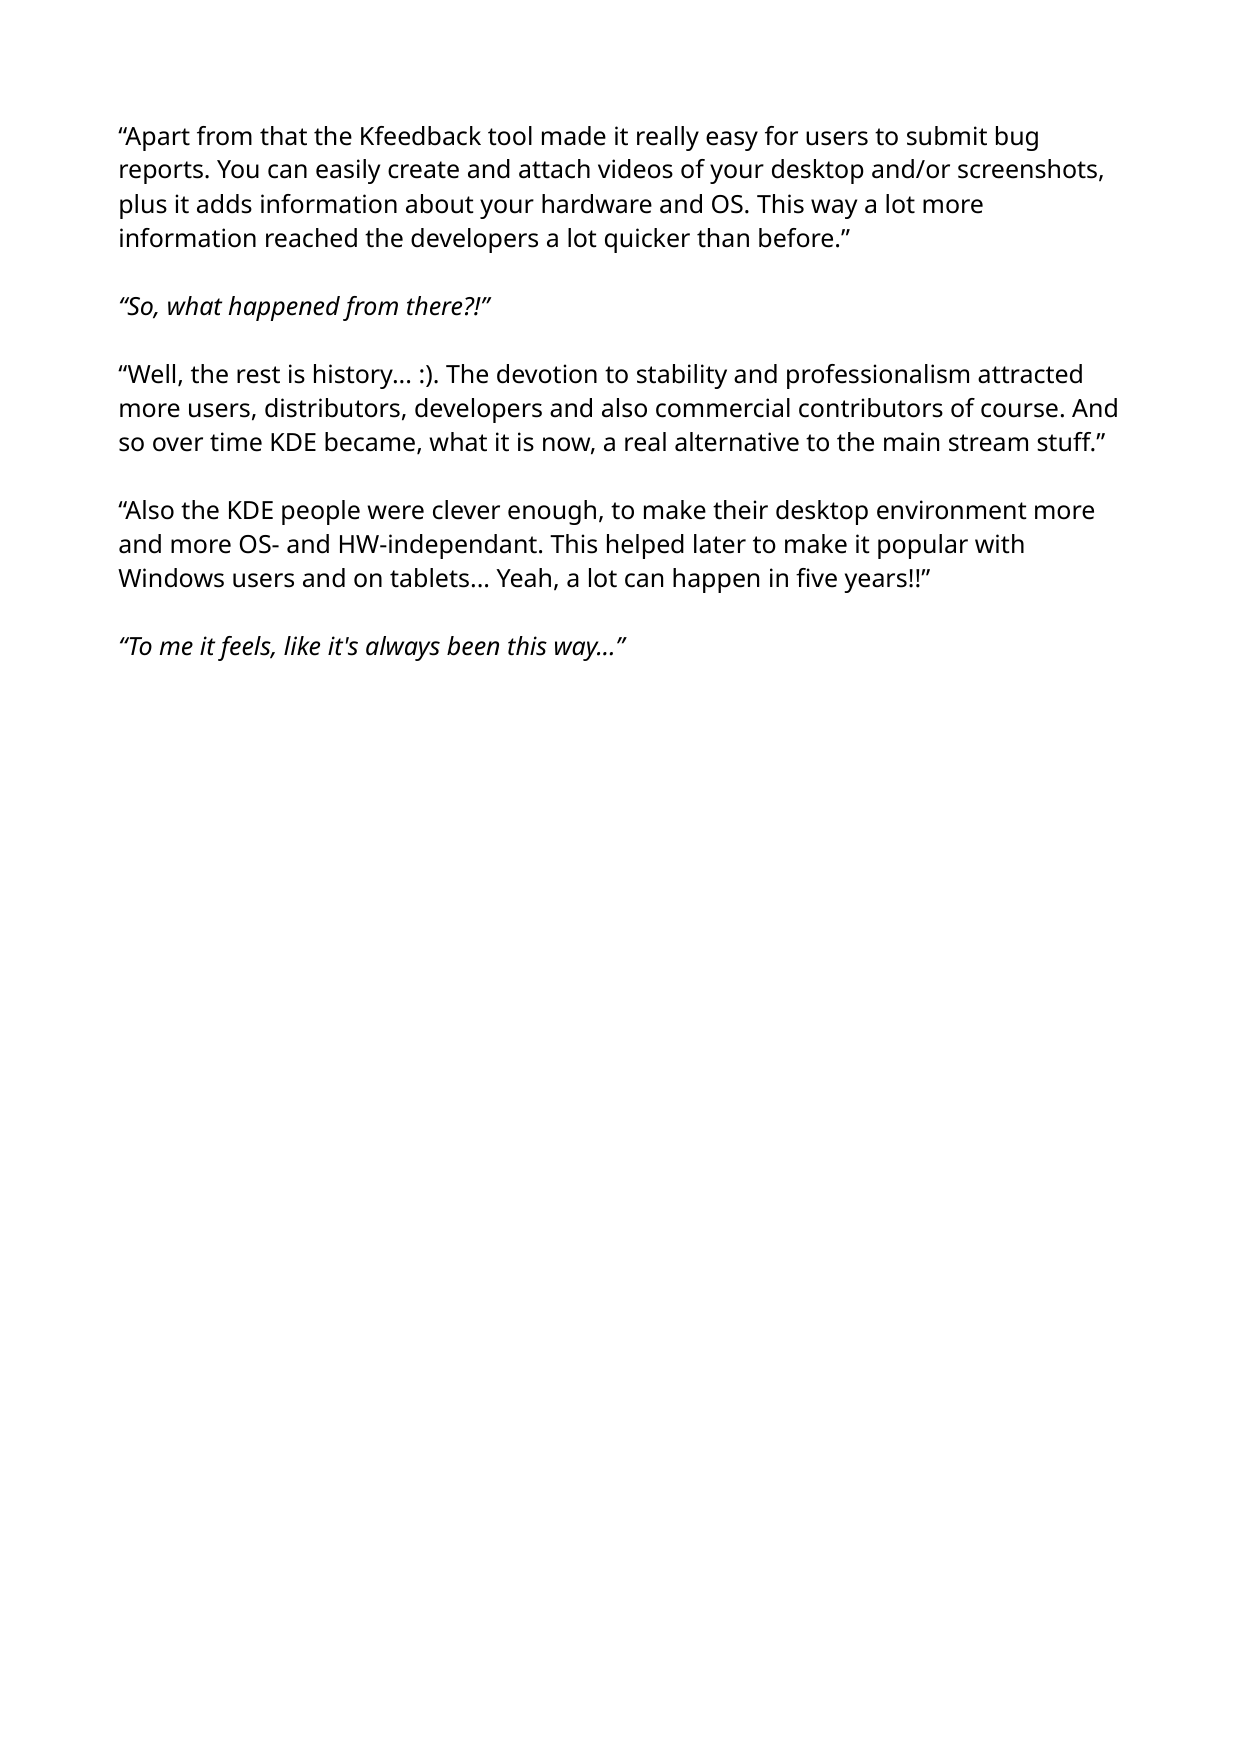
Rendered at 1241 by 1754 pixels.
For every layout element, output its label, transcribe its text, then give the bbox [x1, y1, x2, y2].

text “So, what happened from there?!” [118, 288, 1122, 322]
text “Apart from that the Kfeedback tool made it really easy for users to submit bug reports. You can easily create and attach videos of your desktop and/or screenshots, plus it adds information about your hardware and OS. This way a lot more information reached the developers a lot quicker than before.” [118, 118, 1122, 254]
text “Well, the rest is history... :). The devotion to stability and professionalism attracted more users, distributors, developers and also commercial contributors of course. And so over time KDE became, what it is now, a real alternative to the main stream stuff.” [118, 357, 1122, 459]
text “Also the KDE people were clever enough, to make their desktop environment more and more OS- and HW-independant. This helped later to make it popular with Windows users and on tablets... Yeah, a lot can happen in five years!!” [118, 493, 1122, 595]
text “To me it feels, like it's always been this way...” [118, 629, 1122, 663]
